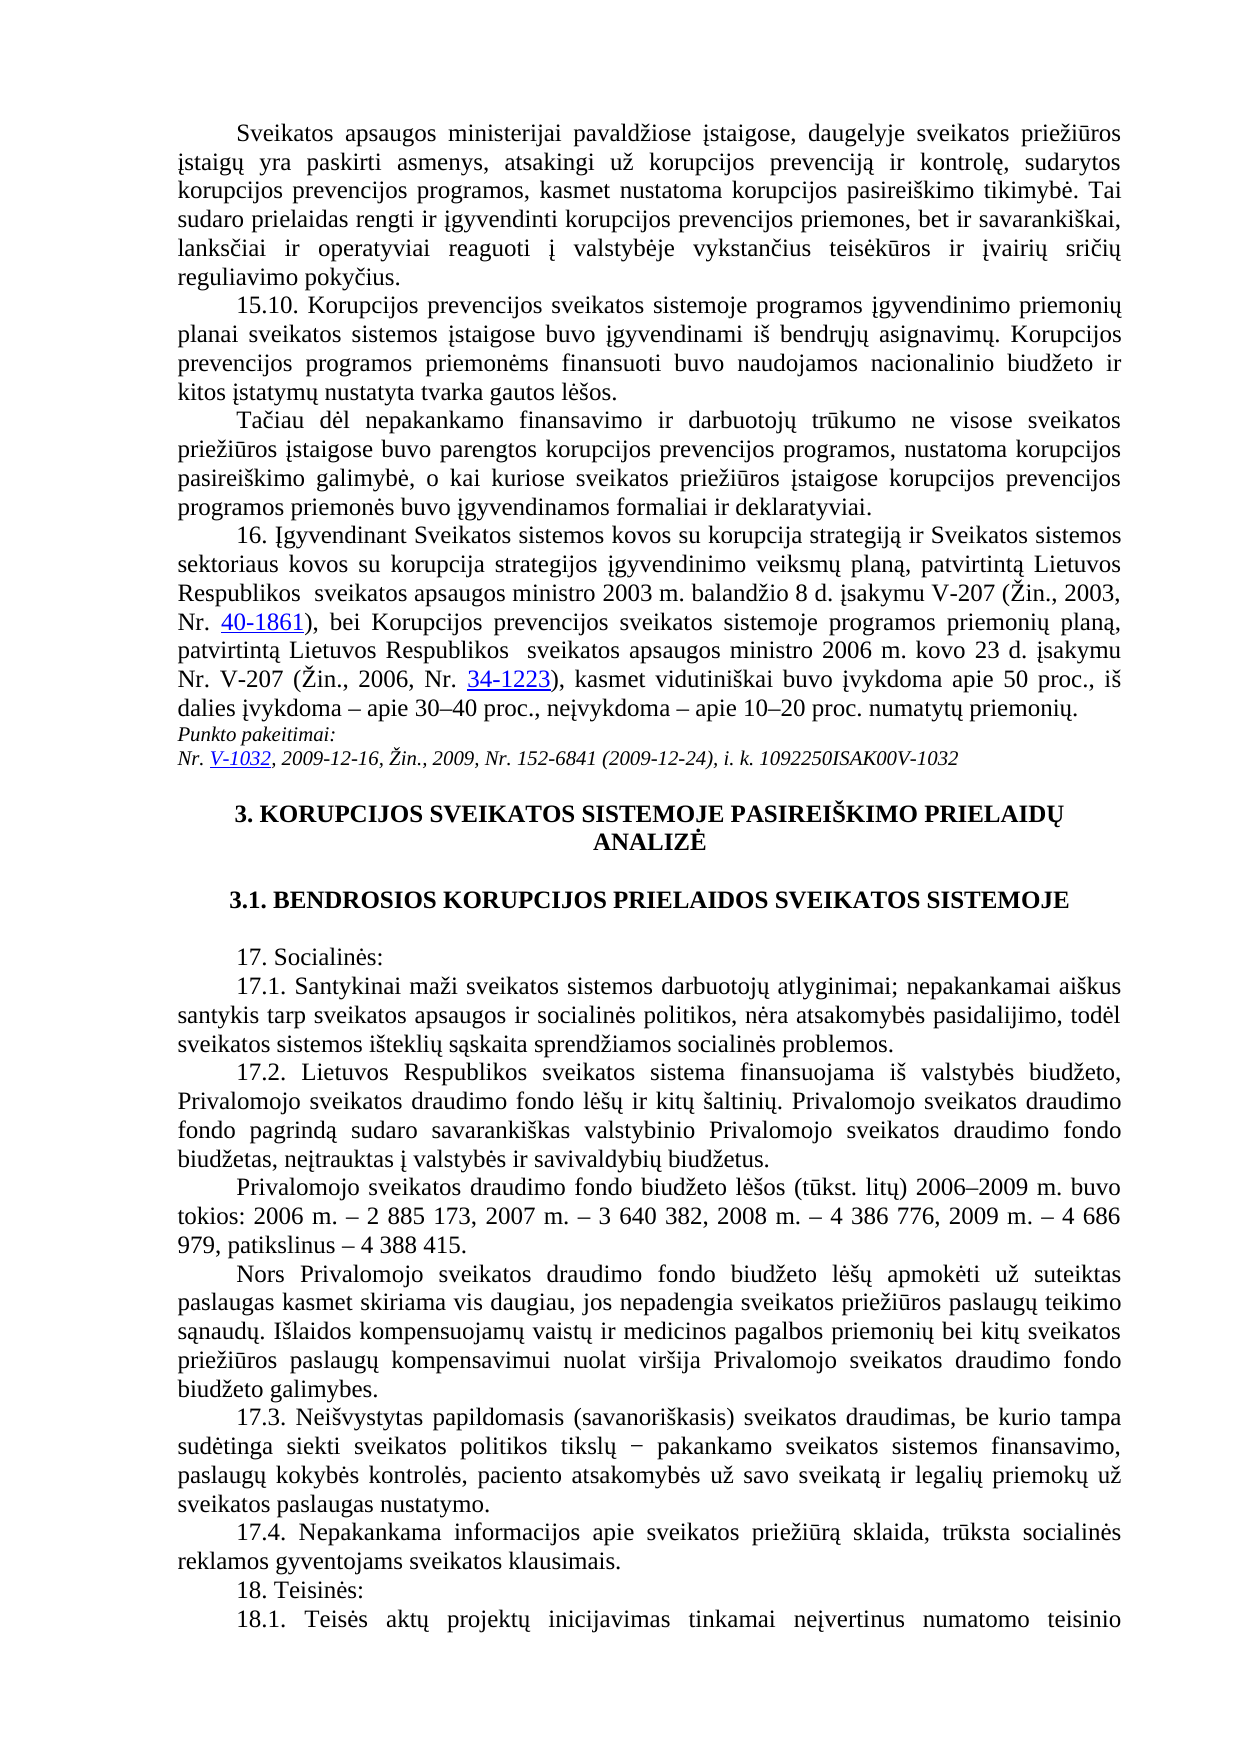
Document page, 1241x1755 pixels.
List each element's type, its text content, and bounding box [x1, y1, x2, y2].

text Sveikatos apsaugos ministerijai pavaldžiose įstaigose, daugelyje sveikatos priežiūros įstaigų yra paskirti asmenys, atsakingi už korupcijos prevenciją ir kontrolę, sudarytos korupcijos prevencijos programos, kasmet nustatoma korupcijos pasireiškimo tikimybė. Tai sudaro prielaidas rengti ir įgyvendinti korupcijos prevencijos priemones, bet ir savarankiškai, lanksčiai ir operatyviai reaguoti į valstybėje vykstančius teisėkūros ir įvairių sričių reguliavimo pokyčius. [177, 118, 1122, 291]
text 16. Įgyvendinant Sveikatos sistemos kovos su korupcija strategiją ir Sveikatos sistemos sektoriaus kovos su korupcija strategijos įgyvendinimo veiksmų planą, patvirtintą Lietuvos Respublikos sveikatos apsaugos ministro 2003 m. balandžio 8 d. įsakymu V-207 (Žin., 2003, Nr. 40-1861), bei Korupcijos prevencijos sveikatos sistemoje programos priemonių planą, patvirtintą Lietuvos Respublikos sveikatos apsaugos ministro 2006 m. kovo 23 d. įsakymu Nr. V-207 (Žin., 2006, Nr. 34-1223), kasmet vidutiniškai buvo įvykdoma apie 50 proc., iš dalies įvykdoma – apie 30–40 proc., neįvykdoma – apie 10–20 proc. numatytų priemonių. [177, 521, 1122, 722]
text Privalomojo sveikatos draudimo fondo biudžeto lėšos (tūkst. litų) 2006–2009 m. buvo tokios: 2006 m. – 2 885 173, 2007 m. – 3 640 382, 2008 m. – 4 386 776, 2009 m. – 4 686 979, patikslinus – 4 388 415. [177, 1172, 1122, 1259]
text Tačiau dėl nepakankamo finansavimo ir darbuotojų trūkumo ne visose sveikatos priežiūros įstaigose buvo parengtos korupcijos prevencijos programos, nustatoma korupcijos pasireiškimo galimybė, o kai kuriose sveikatos priežiūros įstaigose korupcijos prevencijos programos priemonės buvo įgyvendinamos formaliai ir deklaratyviai. [177, 406, 1122, 521]
text 3. KORUPCIJOS SVEIKATOS SISTEMOJE PASIREIŠKIMO PRIELAIDŲ ANALIZĖ [177, 799, 1122, 856]
text 15.10. Korupcijos prevencijos sveikatos sistemoje programos įgyvendinimo priemonių planai sveikatos sistemos įstaigose buvo įgyvendinami iš bendrųjų asignavimų. Korupcijos prevencijos programos priemonėms finansuoti buvo naudojamos nacionalinio biudžeto ir kitos įstatymų nustatyta tvarka gautos lėšos. [177, 291, 1122, 406]
text 17.3. Neišvystytas papildomasis (savanoriškasis) sveikatos draudimas, be kurio tampa sudėtinga siekti sveikatos politikos tikslų − pakankamo sveikatos sistemos finansavimo, paslaugų kokybės kontrolės, paciento atsakomybės už savo sveikatą ir legalių priemokų už sveikatos paslaugas nustatymo. [177, 1402, 1122, 1517]
text Nors Privalomojo sveikatos draudimo fondo biudžeto lėšų apmokėti už suteiktas paslaugas kasmet skiriama vis daugiau, jos nepadengia sveikatos priežiūros paslaugų teikimo sąnaudų. Išlaidos kompensuojamų vaistų ir medicinos pagalbos priemonių bei kitų sveikatos priežiūros paslaugų kompensavimui nuolat viršija Privalomojo sveikatos draudimo fondo biudžeto galimybes. [177, 1259, 1122, 1402]
text 17.2. Lietuvos Respublikos sveikatos sistema finansuojama iš valstybės biudžeto, Privalomojo sveikatos draudimo fondo lėšų ir kitų šaltinių. Privalomojo sveikatos draudimo fondo pagrindą sudaro savarankiškas valstybinio Privalomojo sveikatos draudimo fondo biudžetas, neįtrauktas į valstybės ir savivaldybių biudžetus. [177, 1057, 1122, 1172]
text 18.1. Teisės aktų projektų inicijavimas tinkamai neįvertinus numatomo teisinio [177, 1604, 1122, 1632]
text 17. Socialinės: [177, 942, 1122, 971]
text 17.4. Nepakankama informacijos apie sveikatos priežiūrą sklaida, trūksta socialinės reklamos gyventojams sveikatos klausimais. [177, 1517, 1122, 1575]
text Punkto pakeitimai: [177, 722, 1122, 746]
text 3.1. Bendrosios korupcijos prielaidos sveikatos sistemoje [177, 885, 1122, 914]
text 17.1. Santykinai maži sveikatos sistemos darbuotojų atlyginimai; nepakankamai aiškus santykis tarp sveikatos apsaugos ir socialinės politikos, nėra atsakomybės pasidalijimo, todėl sveikatos sistemos išteklių sąskaita sprendžiamos socialinės problemos. [177, 971, 1122, 1057]
text Nr. V-1032, 2009-12-16, Žin., 2009, Nr. 152-6841 (2009-12-24), i. k. 1092250ISAK00V-1032 [177, 746, 1122, 770]
text 18. Teisinės: [177, 1575, 1122, 1604]
